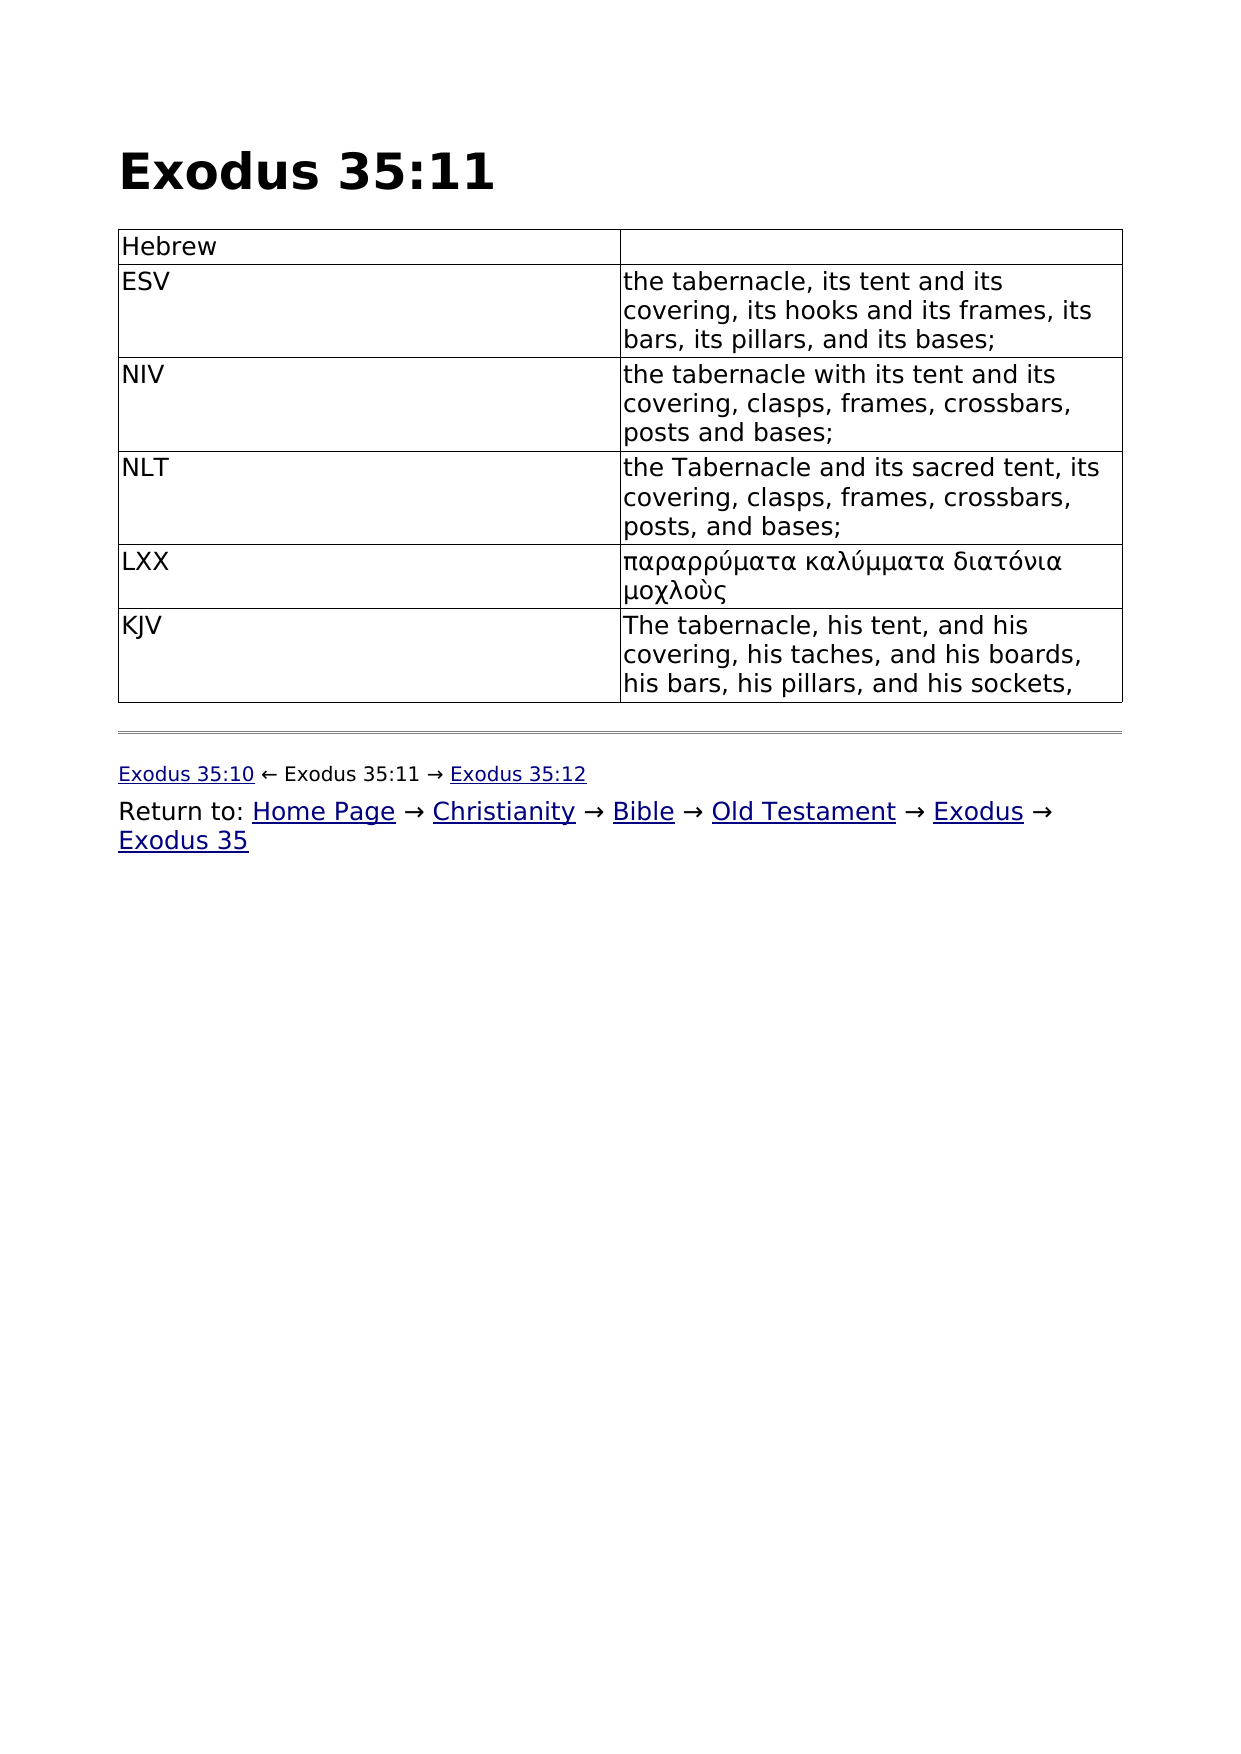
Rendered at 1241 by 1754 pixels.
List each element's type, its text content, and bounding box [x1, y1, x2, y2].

table_cell the tabernacle with its tent and its covering, clasps, frames, crossbars, posts and bases; [621, 358, 1122, 451]
subtitle Exodus 35:11 [118, 143, 1122, 201]
table_cell the Tabernacle and its sacred tent, its covering, clasps, frames, crossbars, posts, and bases; [621, 452, 1122, 544]
table_cell KJV [119, 609, 620, 702]
table_cell ESV [119, 265, 620, 357]
table_cell NIV [119, 358, 620, 451]
table_cell The tabernacle, his tent, and his covering, his taches, and his boards, his bars, his pillars, and his sockets, [621, 609, 1122, 702]
table_header Hebrew [119, 230, 620, 264]
table_cell LXX [119, 545, 620, 608]
text Return to: Home Page → Christianity → Bible → Old Testament → Exodus → Exodus 35 [118, 797, 1122, 855]
table_cell παραρρύματα καλύμματα διατόνια μοχλοὺς [621, 545, 1122, 608]
table_header [621, 230, 1122, 264]
table_cell the tabernacle, its tent and its covering, its hooks and its frames, its bars, its pillars, and its bases; [621, 265, 1122, 357]
table_cell NLT [119, 452, 620, 544]
text Exodus 35:10 ← Exodus 35:11 → Exodus 35:12 [118, 763, 1122, 797]
